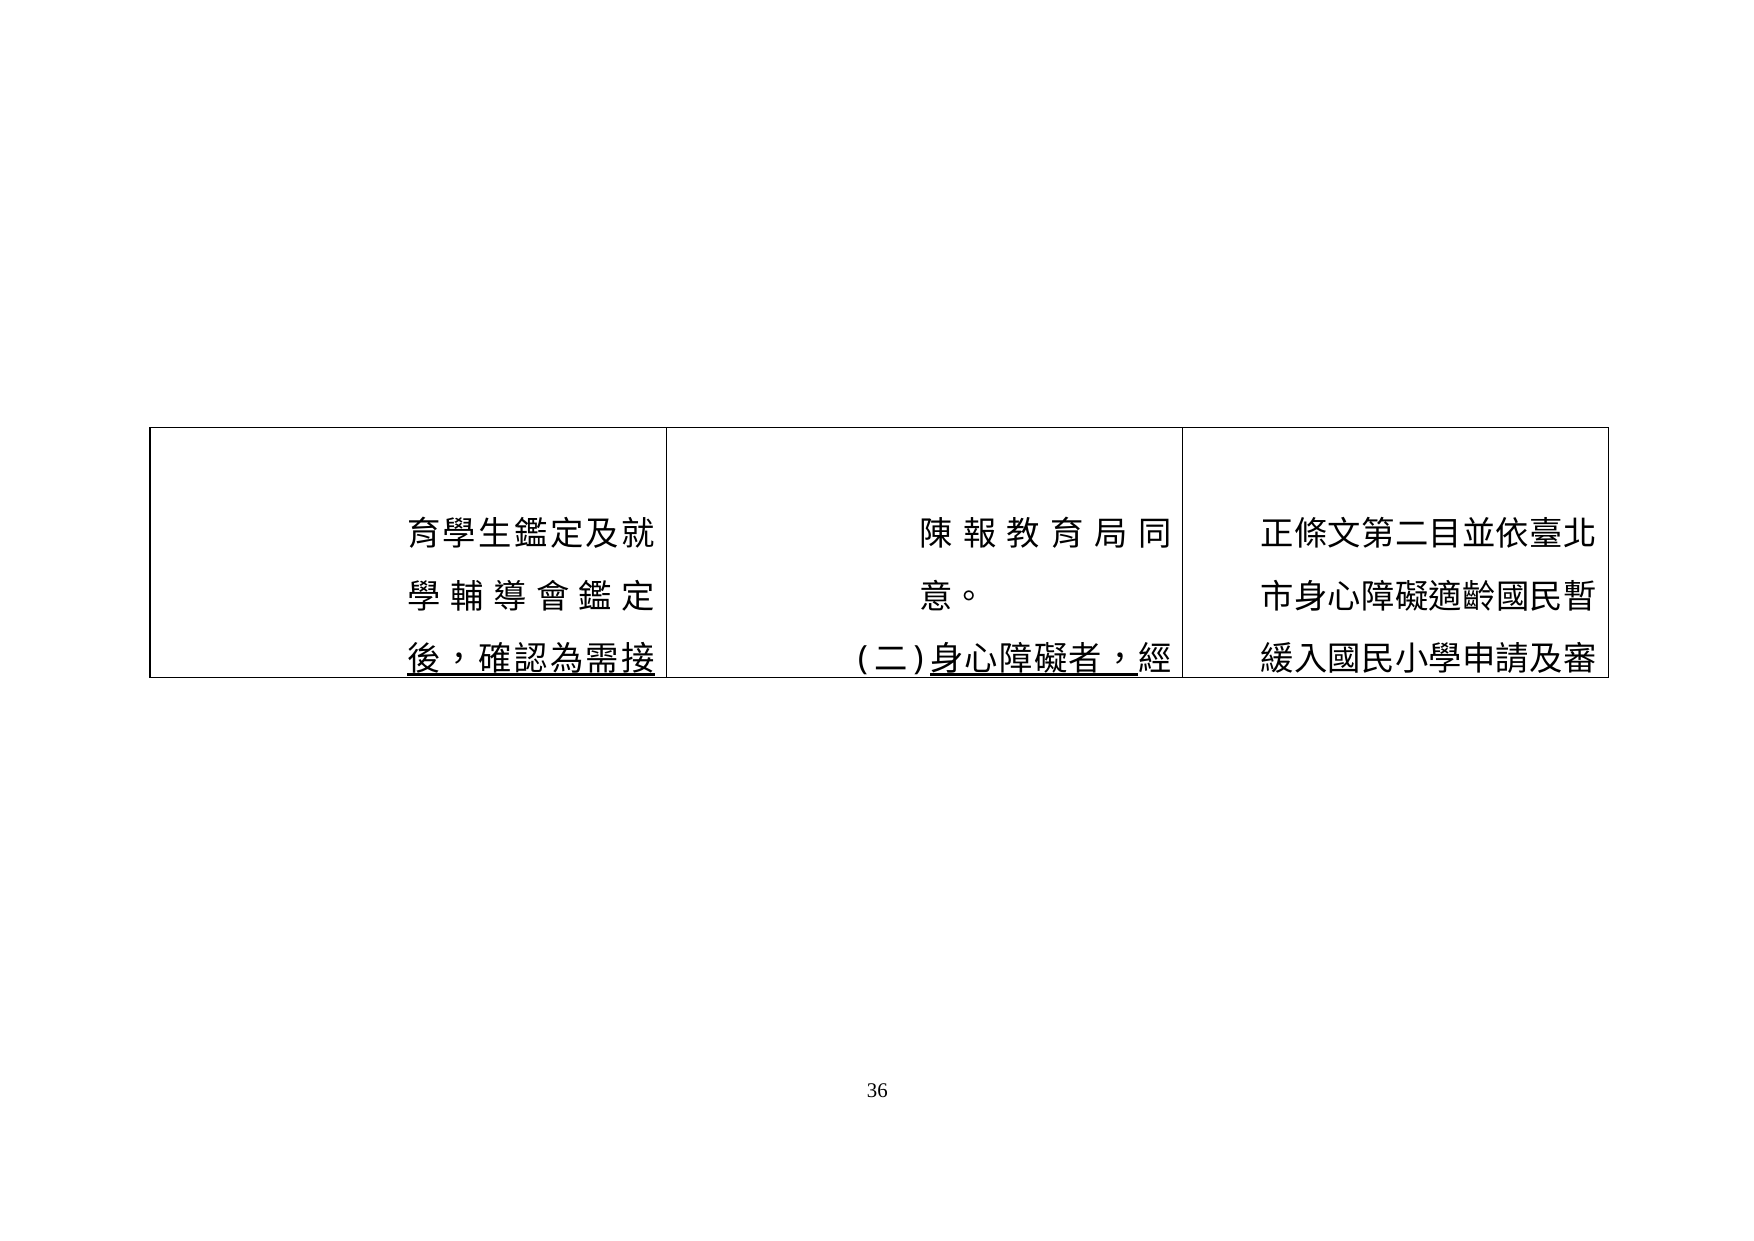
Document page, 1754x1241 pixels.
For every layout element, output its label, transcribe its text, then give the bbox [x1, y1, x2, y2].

table_cell 正條文第二目並依臺北市身心障礙適齡國民暫緩入國民小學申請及審 [1183, 428, 1608, 677]
table_cell 育學生鑑定及就學輔導會鑑定後，確認為需接 [151, 428, 666, 677]
table_cell 陳報教育局同意。 (二)身心障礙者，經 [667, 428, 1182, 677]
